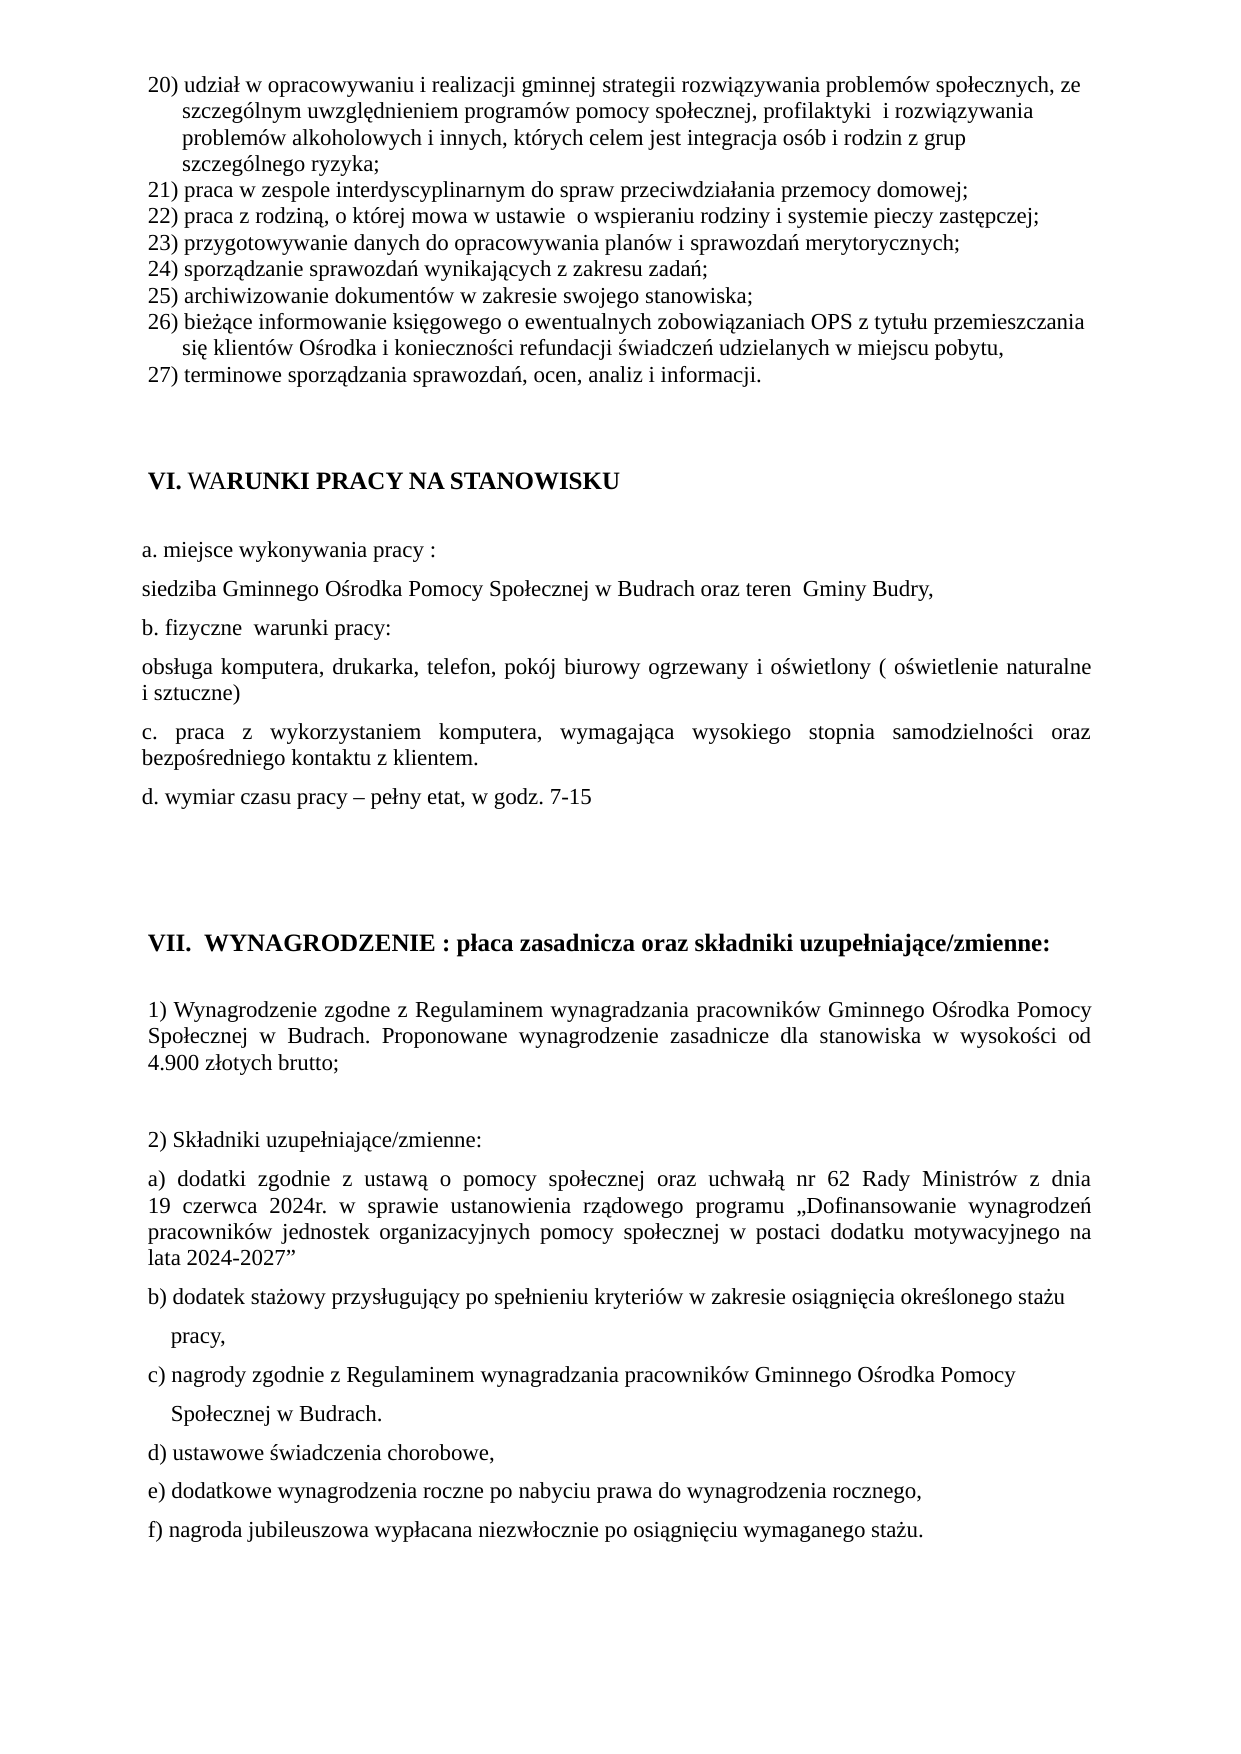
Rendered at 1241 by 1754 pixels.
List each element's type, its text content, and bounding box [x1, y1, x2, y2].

text c) nagrody zgodnie z Regulaminem wynagradzania pracowników Gminnego Ośrodka Pomocy [148, 1361, 1093, 1387]
text 1) Wynagrodzenie zgodne z Regulaminem wynagradzania pracowników Gminnego Ośrodka Pomocy Społecznej w Budrach. Proponowane wynagrodzenie zasadnicze dla stanowiska w wysokości od 4.900 złotych brutto; [148, 996, 1093, 1075]
text problemów alkoholowych i innych, których celem jest integracja osób i rodzin z grup [148, 123, 1093, 150]
text 26) bieżące informowanie księgowego o ewentualnych zobowiązaniach OPS z tytułu przemieszczania [148, 308, 1093, 334]
text obsługa komputera, drukarka, telefon, pokój biurowy ogrzewany i oświetlony ( oświetlenie naturalne i sztuczne) [142, 653, 1093, 705]
text b. fizyczne warunki pracy: [142, 614, 1093, 640]
text b) dodatek stażowy przysługujący po spełnieniu kryteriów w zakresie osiągnięcia określonego stażu [148, 1283, 1093, 1309]
text szczególnym uwzględnieniem programów pomocy społecznej, profilaktyki i rozwiązywania [148, 97, 1093, 123]
text 24) sporządzanie sprawozdań wynikających z zakresu zadań; [148, 255, 1093, 282]
text 25) archiwizowanie dokumentów w zakresie swojego stanowiska; [148, 282, 1093, 308]
text d. wymiar czasu pracy – pełny etat, w godz. 7-15 [142, 783, 1093, 809]
text e) dodatkowe wynagrodzenia roczne po nabyciu prawa do wynagrodzenia rocznego, [148, 1477, 1093, 1504]
text a) dodatki zgodnie z ustawą o pomocy społecznej oraz uchwałą nr 62 Rady Ministrów z dnia 19 czerwca 2024r. w sprawie ustanowienia rządowego programu „Dofinansowanie wynagrodzeń pracowników jednostek organizacyjnych pomocy społecznej w postaci dodatku motywacyjnego na lata 2024-2027” [148, 1165, 1093, 1271]
text c. praca z wykorzystaniem komputera, wymagająca wysokiego stopnia samodzielności oraz bezpośredniego kontaktu z klientem. [142, 718, 1093, 771]
text Społecznej w Budrach. [148, 1400, 1093, 1426]
text się klientów Ośrodka i konieczności refundacji świadczeń udzielanych w miejscu pobytu, [148, 334, 1093, 361]
text 20) udział w opracowywaniu i realizacji gminnej strategii rozwiązywania problemów społecznych, ze [148, 71, 1093, 97]
text 23) przygotowywanie danych do opracowywania planów i sprawozdań merytorycznych; [148, 229, 1093, 255]
text 27) terminowe sporządzania sprawozdań, ocen, analiz i informacji. [148, 361, 1093, 387]
text pracy, [148, 1322, 1093, 1348]
text szczególnego ryzyka; [148, 150, 1093, 176]
text a. miejsce wykonywania pracy : [142, 536, 1093, 562]
text 21) praca w zespole interdyscyplinarnym do spraw przeciwdziałania przemocy domowej; [148, 176, 1093, 203]
text VII. WYNAGRODZENIE : płaca zasadnicza oraz składniki uzupełniające/zmienne: [148, 928, 1093, 957]
text d) ustawowe świadczenia chorobowe, [148, 1439, 1093, 1465]
text 2) Składniki uzupełniające/zmienne: [148, 1126, 1093, 1153]
text VI. WARUNKI PRACY NA STANOWISKU [148, 466, 1093, 495]
text f) nagroda jubileuszowa wypłacana niezwłocznie po osiągnięciu wymaganego stażu. [148, 1516, 1093, 1543]
text siedziba Gminnego Ośrodka Pomocy Społecznej w Budrach oraz teren Gminy Budry, [142, 575, 1093, 601]
text 22) praca z rodziną, o której mowa w ustawie o wspieraniu rodziny i systemie pieczy zastępczej; [148, 203, 1093, 229]
